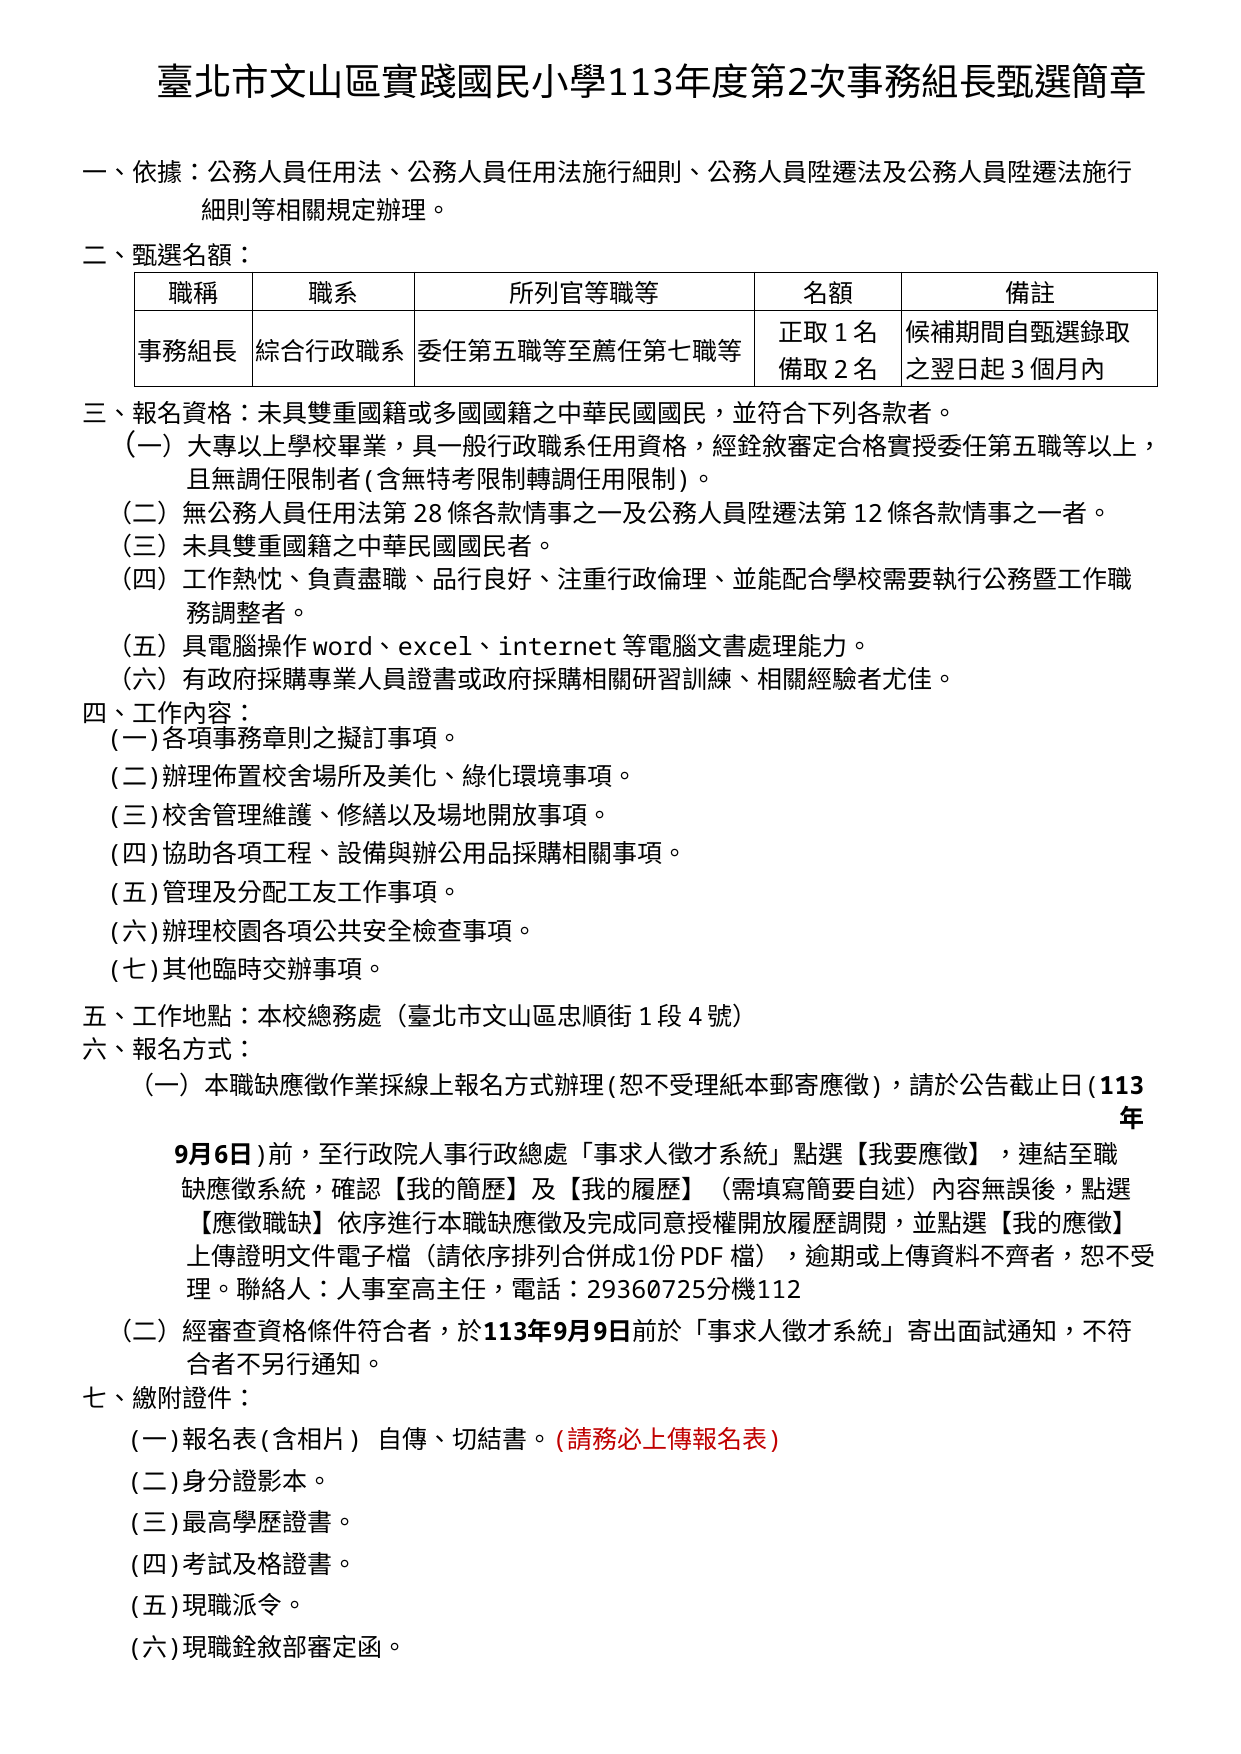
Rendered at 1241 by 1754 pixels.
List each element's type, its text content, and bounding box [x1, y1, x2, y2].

text (六)辦理校園各項公共安全檢查事項。 [114, 922, 155, 944]
text 七、繳附證件： [83, 1380, 1163, 1414]
text （二）經審查資格條件符合者，於113年9月9日前於「事求人徵才系統」寄出面試通知，不符合者不另行通知。 [108, 1314, 1157, 1380]
table_cell 委任第五職等至薦任第七職等 [415, 311, 754, 386]
text （四）工作熱忱、負責盡職、品行良好、注重行政倫理、並能配合學校需要執行公務暨工作職務調整者。 [108, 562, 1157, 629]
table_header 職系 [253, 273, 414, 310]
text (六)辦理校園各項公共安全檢查事項。 [154, 922, 1133, 944]
text (一)各項事務章則之擬訂事項。 [107, 729, 1133, 752]
text （五）具電腦操作word、excel、internet等電腦文書處理能力。 [108, 629, 1157, 662]
text (五)管理及分配工友工作事項。 [107, 883, 1133, 906]
text （一）本職缺應徵作業採線上報名方式辦理(恕不受理紙本郵寄應徵)，請於公告截止日(113年 [112, 1068, 1144, 1134]
table_header 職稱 [135, 273, 252, 310]
text 一、依據：公務人員任用法、公務人員任用法施行細則、公務人員陞遷法及公務人員陞遷法施行細則等相關規定辦理。 [83, 152, 1157, 227]
text 二、甄選名額： [83, 234, 1157, 272]
text （一）大專以上學校畢業，具一般行政職系任用資格，經銓敘審定合格實授委任第五職等以上，且無調任限制者(含無特考限制轉調任用限制)。 [108, 429, 1157, 496]
table_cell 候補期間自甄選錄取之翌日起3個月內 [902, 311, 1157, 386]
text 【應徵職缺】依序進行本職缺應徵及完成同意授權開放履歷調閱，並點選【我的應徵】上傳證明文件電子檔（請依序排列合併成1份PDF檔），逾期或上傳資料不齊者，恕不受理。聯絡人：人事室高主任，電話：29360725分機112 [186, 1206, 1157, 1306]
text （三）未具雙重國籍之中華民國國民者。 [108, 529, 1157, 562]
text 臺北市文山區實踐國民小學113年度第2次事務組長甄選簡章 [38, 67, 1157, 103]
text (六)現職銓敘部審定函。 [83, 1630, 1157, 1663]
text (四)協助各項工程、設備與辦公用品採購相關事項。 [107, 844, 1133, 867]
text (五)現職派令。 [83, 1588, 1157, 1621]
text (七)其他臨時交辦事項。 [107, 960, 1133, 983]
text (二)辦理佈置校舍場所及美化、綠化環境事項。 [107, 767, 1133, 790]
text (三)最高學歷證書。 [83, 1505, 1157, 1538]
text (四)考試及格證書。 [83, 1547, 1157, 1580]
text (二)身分證影本。 [83, 1463, 1157, 1497]
text 四、工作內容： [83, 696, 1163, 729]
table_header 備註 [902, 273, 1157, 310]
text 9月6日)前，至行政院人事行政總處「事求人徵才系統」點選【我要應徵】，連結至職 [112, 1137, 1131, 1170]
table_cell 綜合行政職系 [253, 311, 414, 386]
table_cell 正取1名 備取2名 [755, 311, 901, 386]
text 五、工作地點：本校總務處（臺北市文山區忠順街1段4號） [83, 999, 1163, 1032]
text 六、報名方式： [83, 1032, 1163, 1065]
table_cell 事務組長 [135, 311, 252, 386]
text （二）無公務人員任用法第28條各款情事之一及公務人員陞遷法第12條各款情事之一者。 [108, 496, 1157, 529]
table_header 名額 [755, 273, 901, 310]
text (一)報名表(含相片) 自傳、切結書。(請務必上傳報名表) [127, 1422, 1157, 1455]
text (三)校舍管理維護、修繕以及場地開放事項。 [107, 806, 1133, 829]
text （六）有政府採購專業人員證書或政府採購相關研習訓練、相關經驗者尤佳。 [108, 662, 1157, 696]
text 缺應徵系統，確認【我的簡歷】及【我的履歷】（需填寫簡要自述）內容無誤後，點選 [112, 1172, 1131, 1206]
table_header 所列官等職等 [415, 273, 754, 310]
text 三、報名資格：未具雙重國籍或多國國籍之中華民國國民，並符合下列各款者。 [83, 396, 1157, 429]
